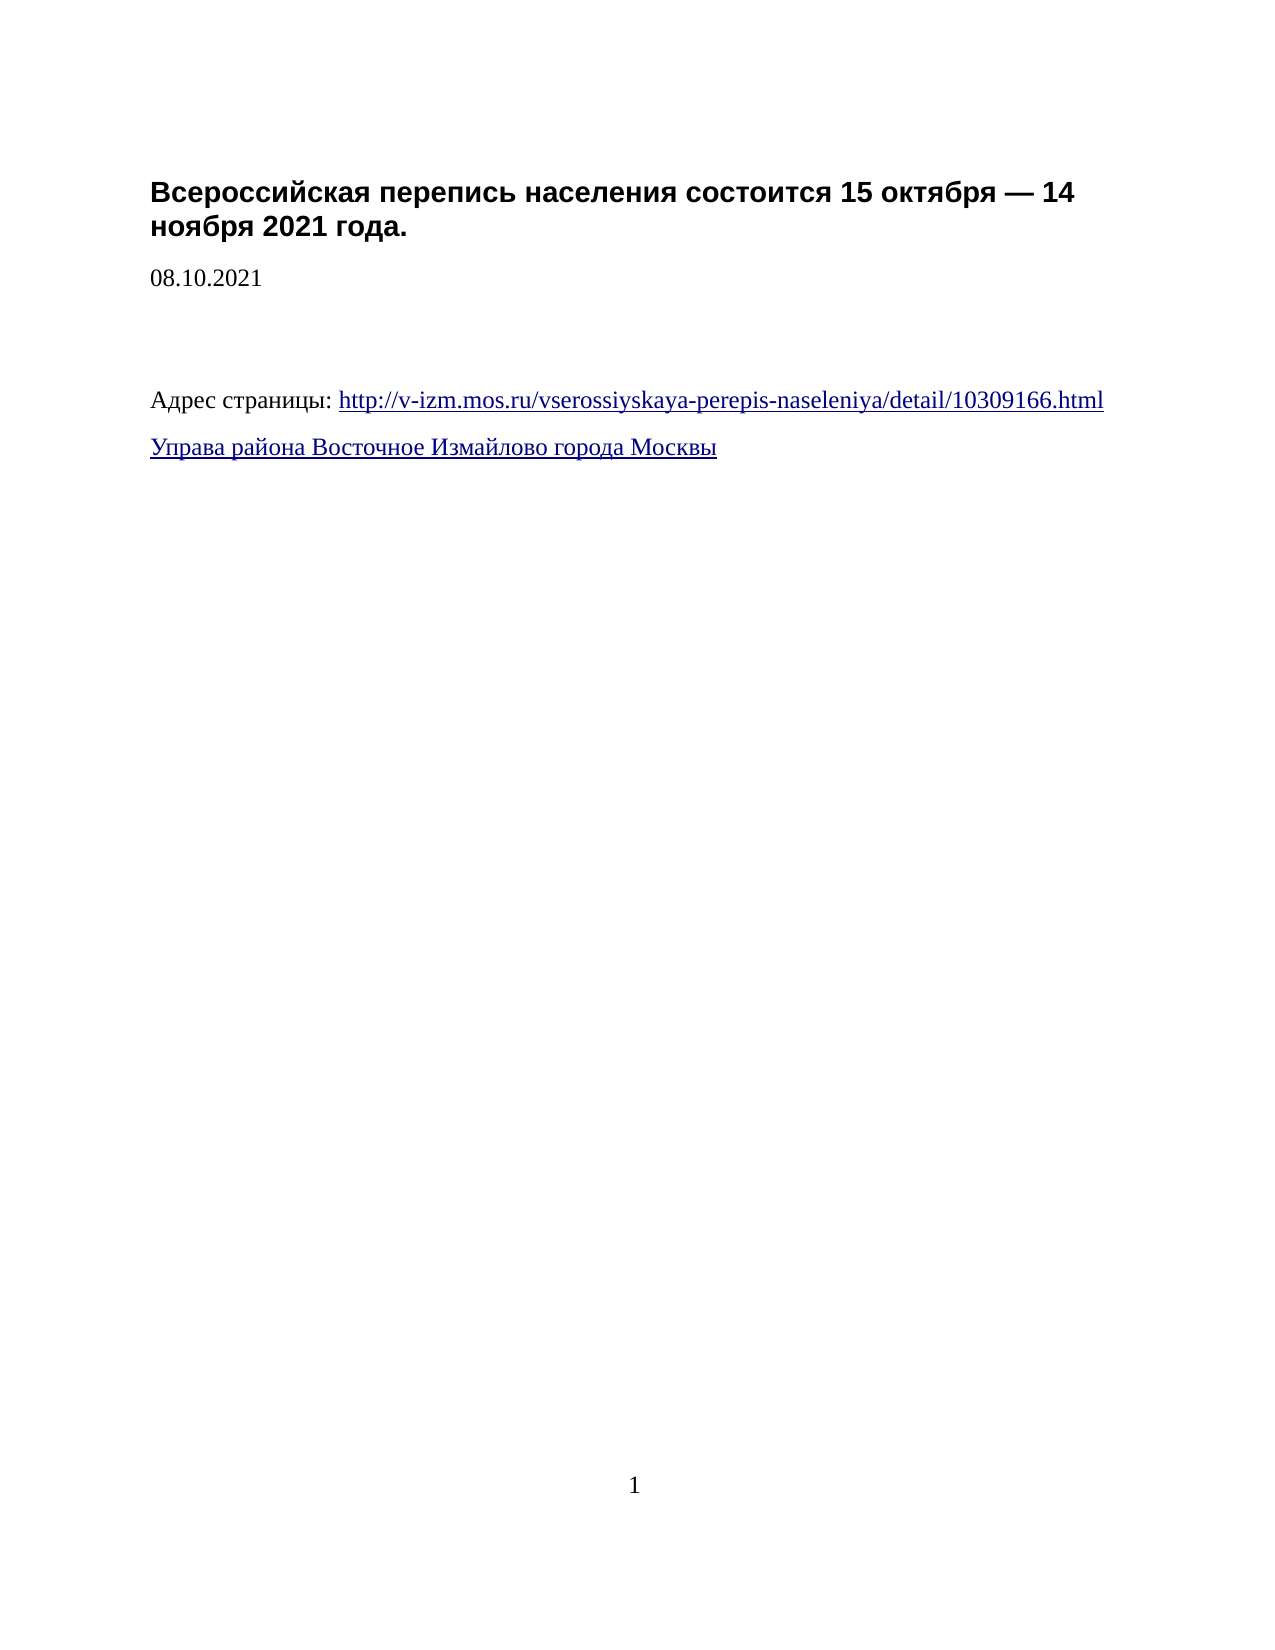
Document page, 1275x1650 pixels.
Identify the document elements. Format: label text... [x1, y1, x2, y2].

text Управа района Восточное Измайлово города Москвы [150, 432, 1125, 461]
subtitle Всероссийская перепись населения состоится 15 октября — 14 ноября 2021 года. [150, 175, 1125, 242]
text Адрес страницы: http://v-izm.mos.ru/vserossiyskaya-perepis-naseleniya/detail/10309166.html [150, 386, 1125, 414]
text 08.10.2021 [150, 263, 1125, 292]
